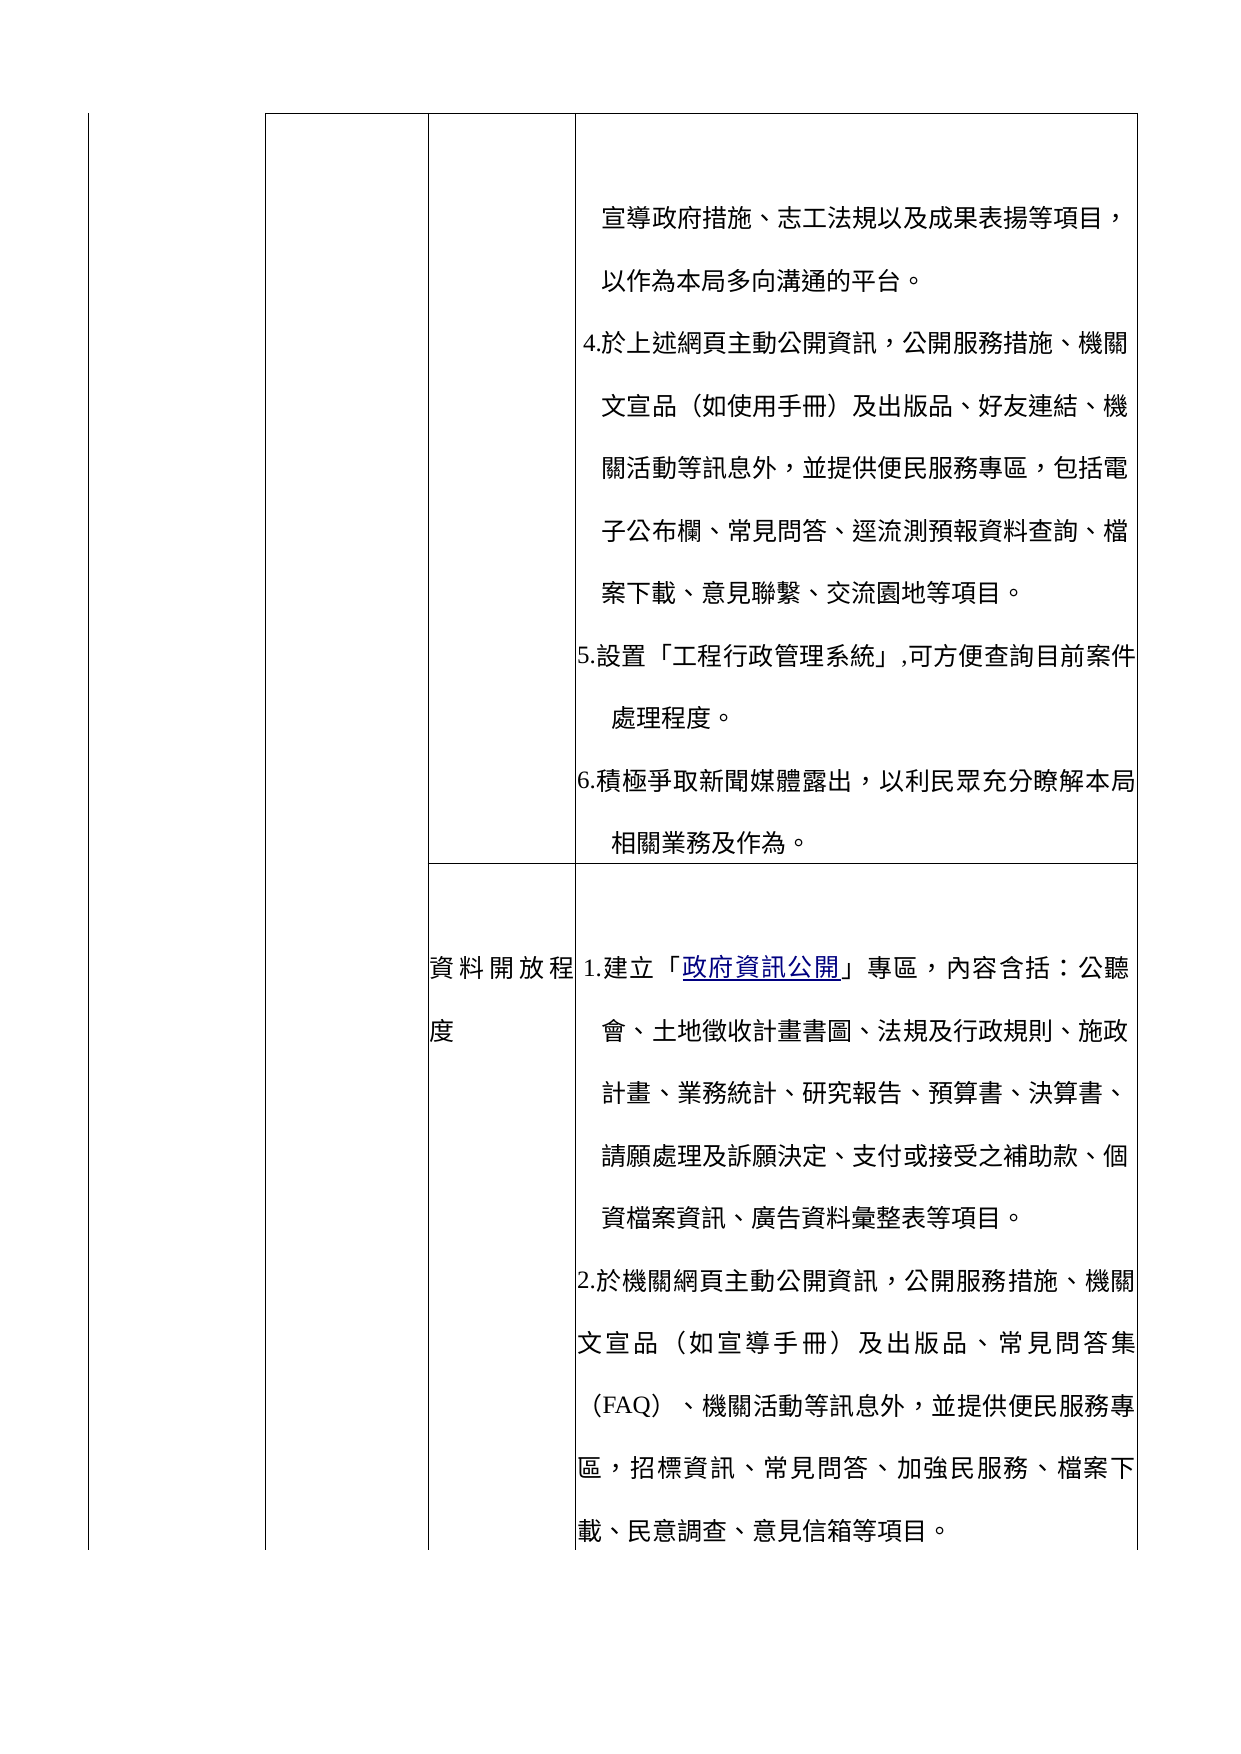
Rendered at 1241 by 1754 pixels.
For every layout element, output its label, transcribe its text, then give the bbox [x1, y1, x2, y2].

table_cell 宣導政府措施、志工法規以及成果表揚等項目，以作為本局多向溝通的平台。 4.於上述網頁主動公開資訊，公開服務措施、機關文宣品（如使用手冊）及出版品、好友連結、機關活動等訊息外，並提供便民服務專區，包括電子公布欄、常見問答、逕流測預報資料查詢、檔案下載、意見聯繫、交流園地等項目。 5.設置「工程行政管理系統」,可方便查詢目前案件處理程度。 6.積極爭取新聞媒體露出，以利民眾充分瞭解本局相關業務及作為。 [576, 114, 1137, 863]
table_cell [429, 114, 575, 863]
table_cell [266, 863, 428, 1550]
table_cell 1.建立「政府資訊公開」專區，內容含括：公聽會、土地徵收計畫書圖、法規及行政規則、施政計畫、業務統計、研究報告、預算書、決算書、請願處理及訴願決定、支付或接受之補助款、個資檔案資訊、廣告資料彙整表等項目。 2.於機關網頁主動公開資訊，公開服務措施、機關文宣品（如宣導手冊）及出版品、常見問答集（FAQ）、機關活動等訊息外，並提供便民服務專區，招標資訊、常見問答、加強民服務、檔案下載、民意調查、意見信箱等項目。 [576, 864, 1137, 1550]
table_cell [89, 113, 265, 1550]
table_cell 資料開放程度 [429, 864, 575, 1550]
table_cell [266, 114, 428, 863]
